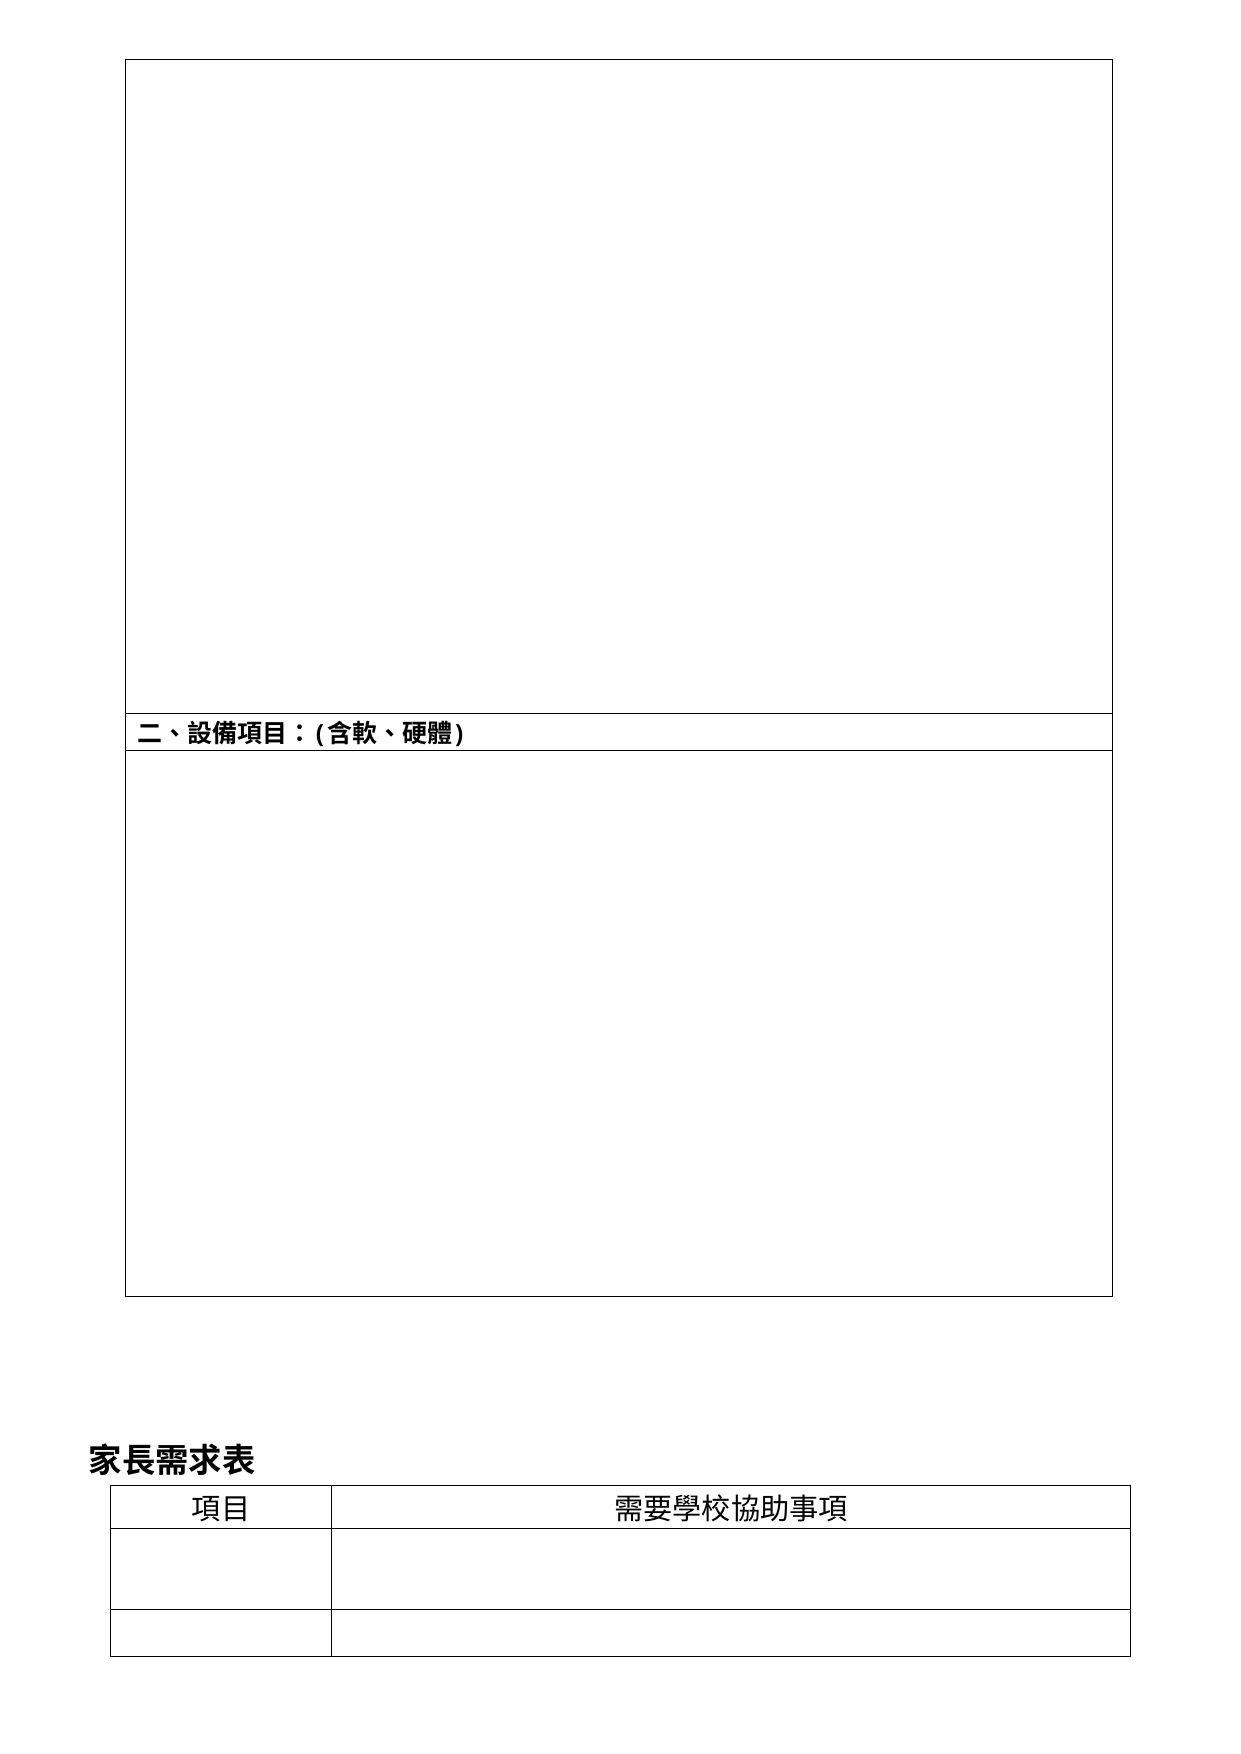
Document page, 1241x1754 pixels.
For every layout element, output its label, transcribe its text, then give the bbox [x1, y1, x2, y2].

table_header 項目 [111, 1486, 331, 1528]
table_cell [111, 1610, 331, 1656]
table_cell [111, 1529, 331, 1609]
table_cell [126, 751, 1112, 1296]
table_cell [126, 60, 1112, 713]
table_cell [332, 1610, 1130, 1656]
text 家長需求表 [89, 1422, 1152, 1485]
table_header 需要學校協助事項 [332, 1486, 1130, 1528]
table_cell 二、設備項目：(含軟、硬體) [126, 714, 1112, 750]
table_cell [332, 1529, 1130, 1609]
